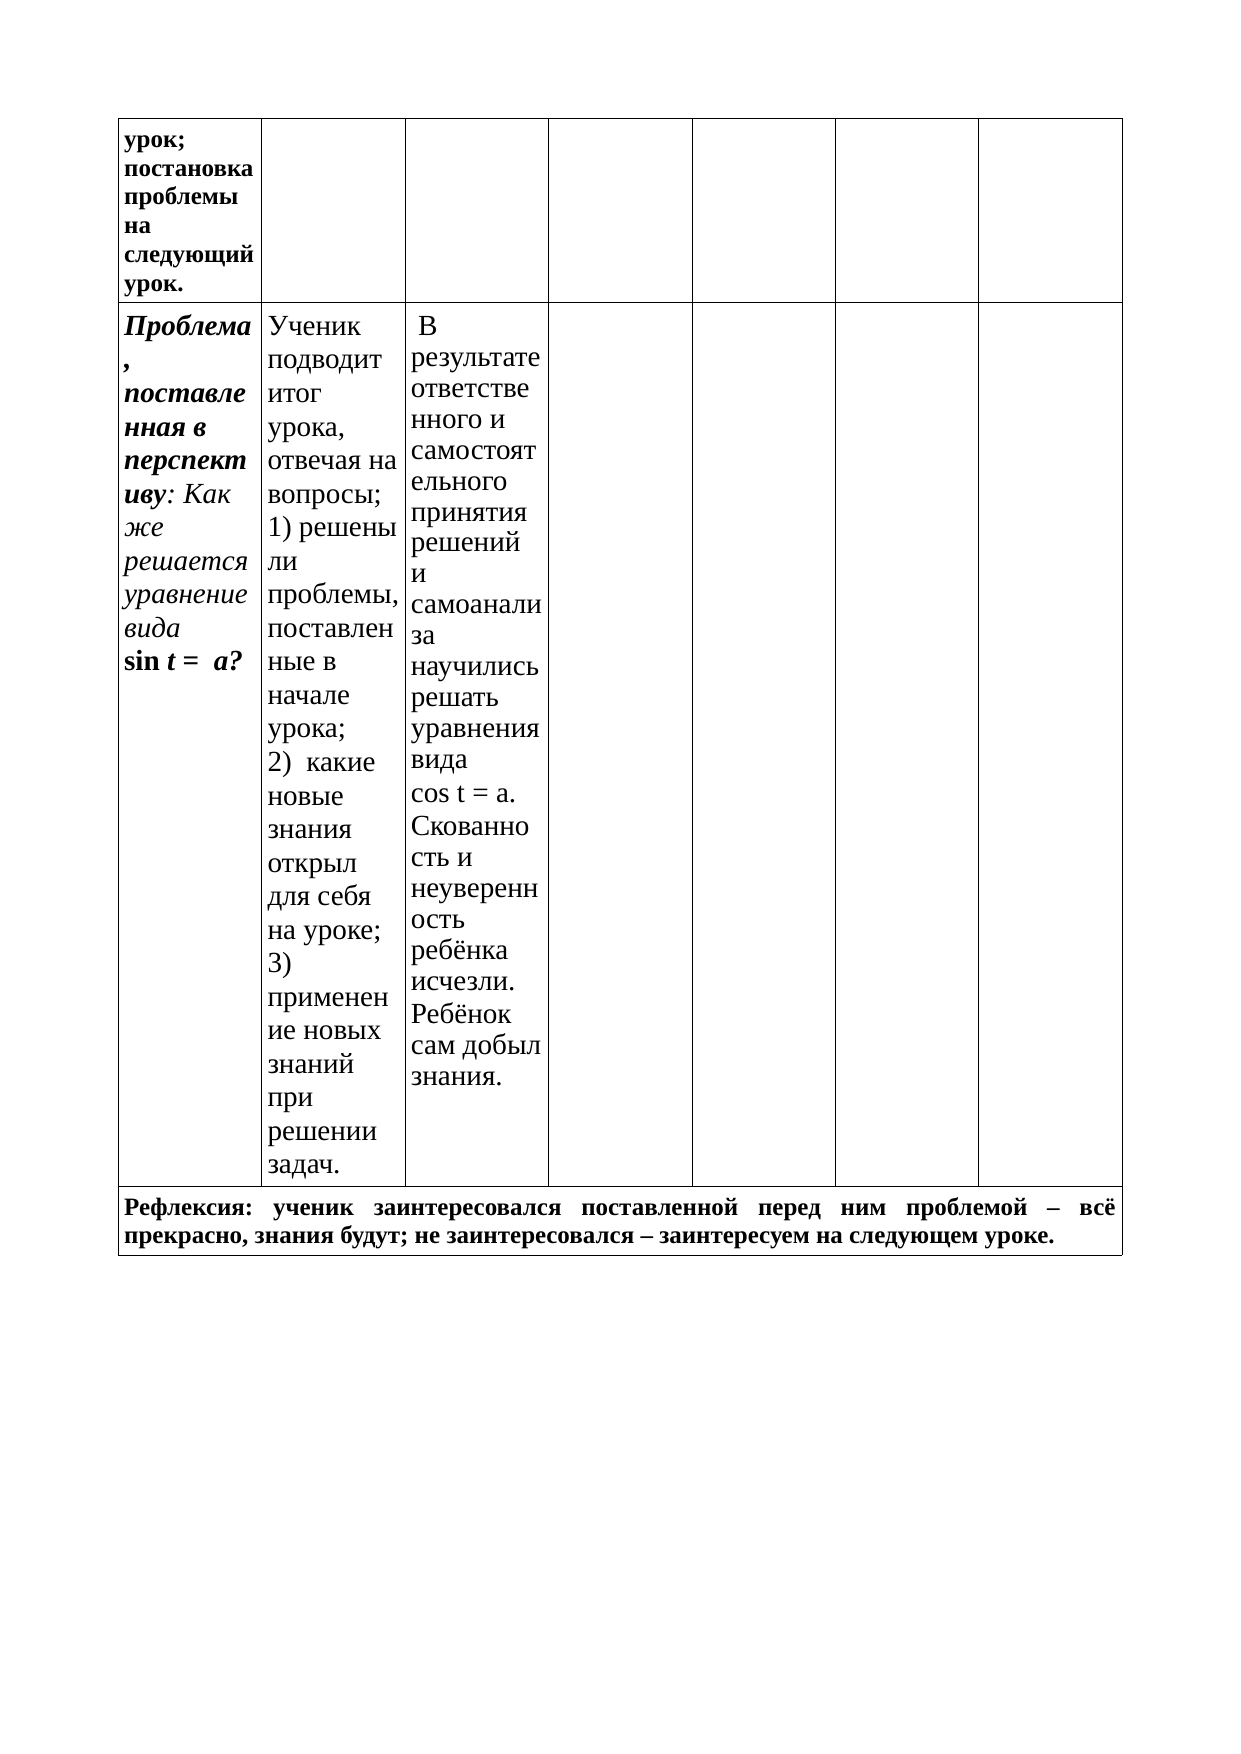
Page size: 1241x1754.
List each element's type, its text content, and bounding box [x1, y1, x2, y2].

table_cell [262, 119, 405, 302]
table_cell Рефлексия: ученик заинтересовался поставленной перед ним проблемой – всё прекрасно, знания будут; не заинтересовался – заинтересуем на следующем уроке. [119, 1187, 1122, 1255]
table_cell [406, 119, 548, 302]
table_cell Проблема, поставленная в перспективу: Как же решается уравнение вида sin t = а? [119, 303, 261, 1186]
table_cell В результате ответственного и самостоятельного принятия решений и самоанализа научились решать уравнения вида cos t = a. Скованность и неуверенность ребёнка исчезли. Ребёнок сам добыл знания. [406, 303, 548, 1186]
table_cell Ученик подводит итог урока, отвечая на вопросы; 1) решены ли проблемы, поставленные в начале урока; 2) какие новые знания открыл для себя на уроке; 3) применение новых знаний при решении задач. [262, 303, 405, 1186]
table_cell [693, 119, 835, 302]
table_cell [549, 119, 692, 302]
table_cell [836, 303, 978, 1186]
table_cell [549, 303, 692, 1186]
table_cell [979, 303, 1122, 1186]
table_cell [979, 119, 1122, 302]
table_cell [693, 303, 835, 1186]
table_cell урок; постановка проблемы на следующий урок. [119, 119, 261, 302]
table_cell [836, 119, 978, 302]
